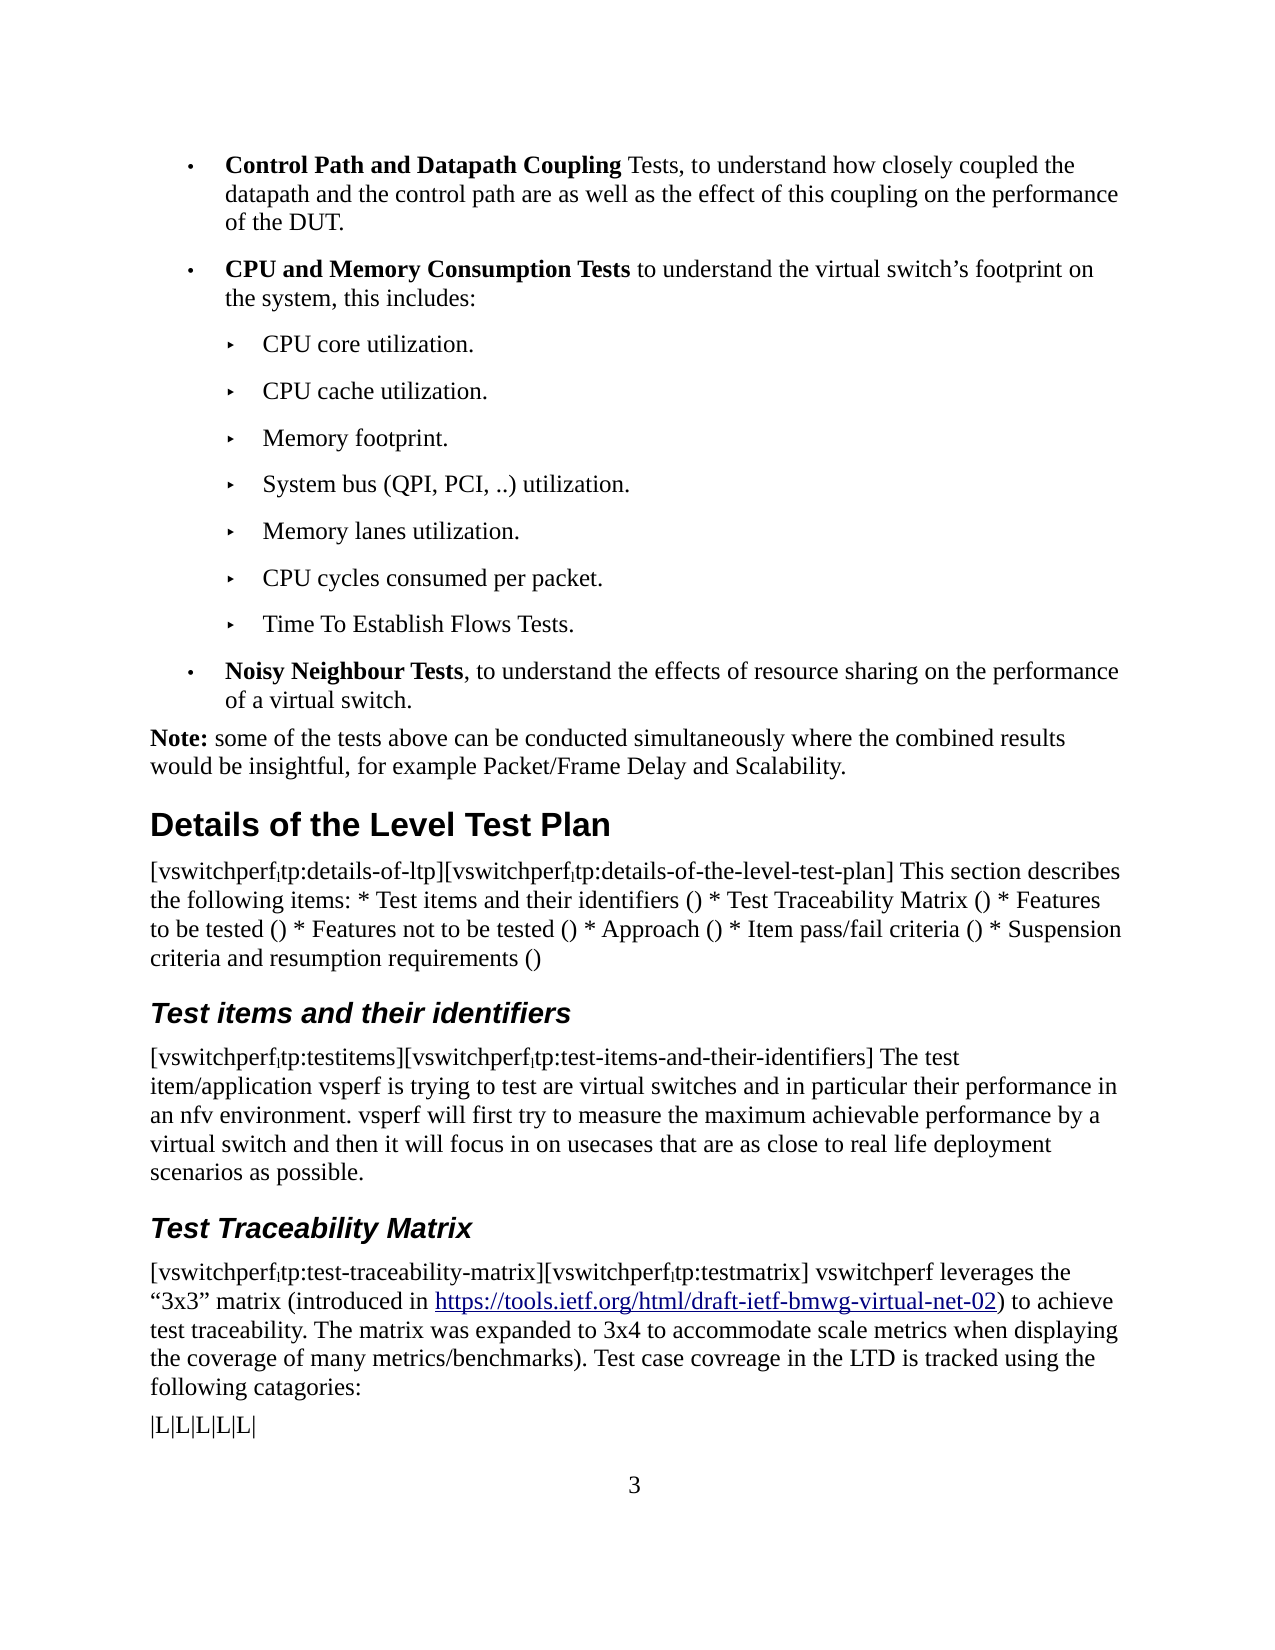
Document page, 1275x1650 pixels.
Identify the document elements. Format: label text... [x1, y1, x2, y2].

list Control Path and Datapath Coupling Tests, to understand how closely coupled the datapath and the control path are as well as the effect of this coupling on the performance of the DUT. [187, 150, 1125, 236]
list CPU and Memory Consumption Tests to understand the virtual switch’s footprint on the system, this includes: [187, 254, 1125, 312]
text Note: some of the tests above can be conducted simultaneously where the combined results would be insightful, for example Packet/Frame Delay and Scalability. [150, 723, 1125, 780]
list System bus (QPI, PCI, ..) utilization. [225, 469, 1125, 498]
list Time To Establish Flows Tests. [225, 609, 1125, 638]
list CPU core utilization. [225, 329, 1125, 358]
subtitle Test Traceability Matrix [150, 1211, 1125, 1245]
list CPU cache utilization. [225, 376, 1125, 405]
text |L|L|L|L|L| [150, 1410, 1125, 1439]
list Noisy Neighbour Tests, to understand the effects of resource sharing on the performance of a virtual switch. [187, 656, 1125, 714]
text [vswitchperfltp:details-of-ltp][vswitchperfltp:details-of-the-level-test-plan] This section describes the following items: * Test items and their identifiers () * Test Traceability Matrix () * Features to be tested () * Features not to be tested () * Approach () * Item pass/fail criteria () * Suspension criteria and resumption requirements () [150, 856, 1125, 971]
subtitle Test items and their identifiers [150, 996, 1125, 1030]
text [vswitchperfltp:testitems][vswitchperfltp:test-items-and-their-identifiers] The test item/application vsperf is trying to test are virtual switches and in particular their performance in an nfv environment. vsperf will first try to measure the maximum achievable performance by a virtual switch and then it will focus in on usecases that are as close to real life deployment scenarios as possible. [150, 1042, 1125, 1186]
subtitle Details of the Level Test Plan [150, 805, 1125, 844]
list Memory footprint. [225, 423, 1125, 452]
list Memory lanes utilization. [225, 516, 1125, 545]
text [vswitchperfltp:test-traceability-matrix][vswitchperfltp:testmatrix] vswitchperf leverages the “3x3” matrix (introduced in https://tools.ietf.org/html/draft-ietf-bmwg-virtual-net-02) to achieve test traceability. The matrix was expanded to 3x4 to accommodate scale metrics when displaying the coverage of many metrics/benchmarks). Test case covreage in the LTD is tracked using the following catagories: [150, 1257, 1125, 1401]
list CPU cycles consumed per packet. [225, 563, 1125, 592]
